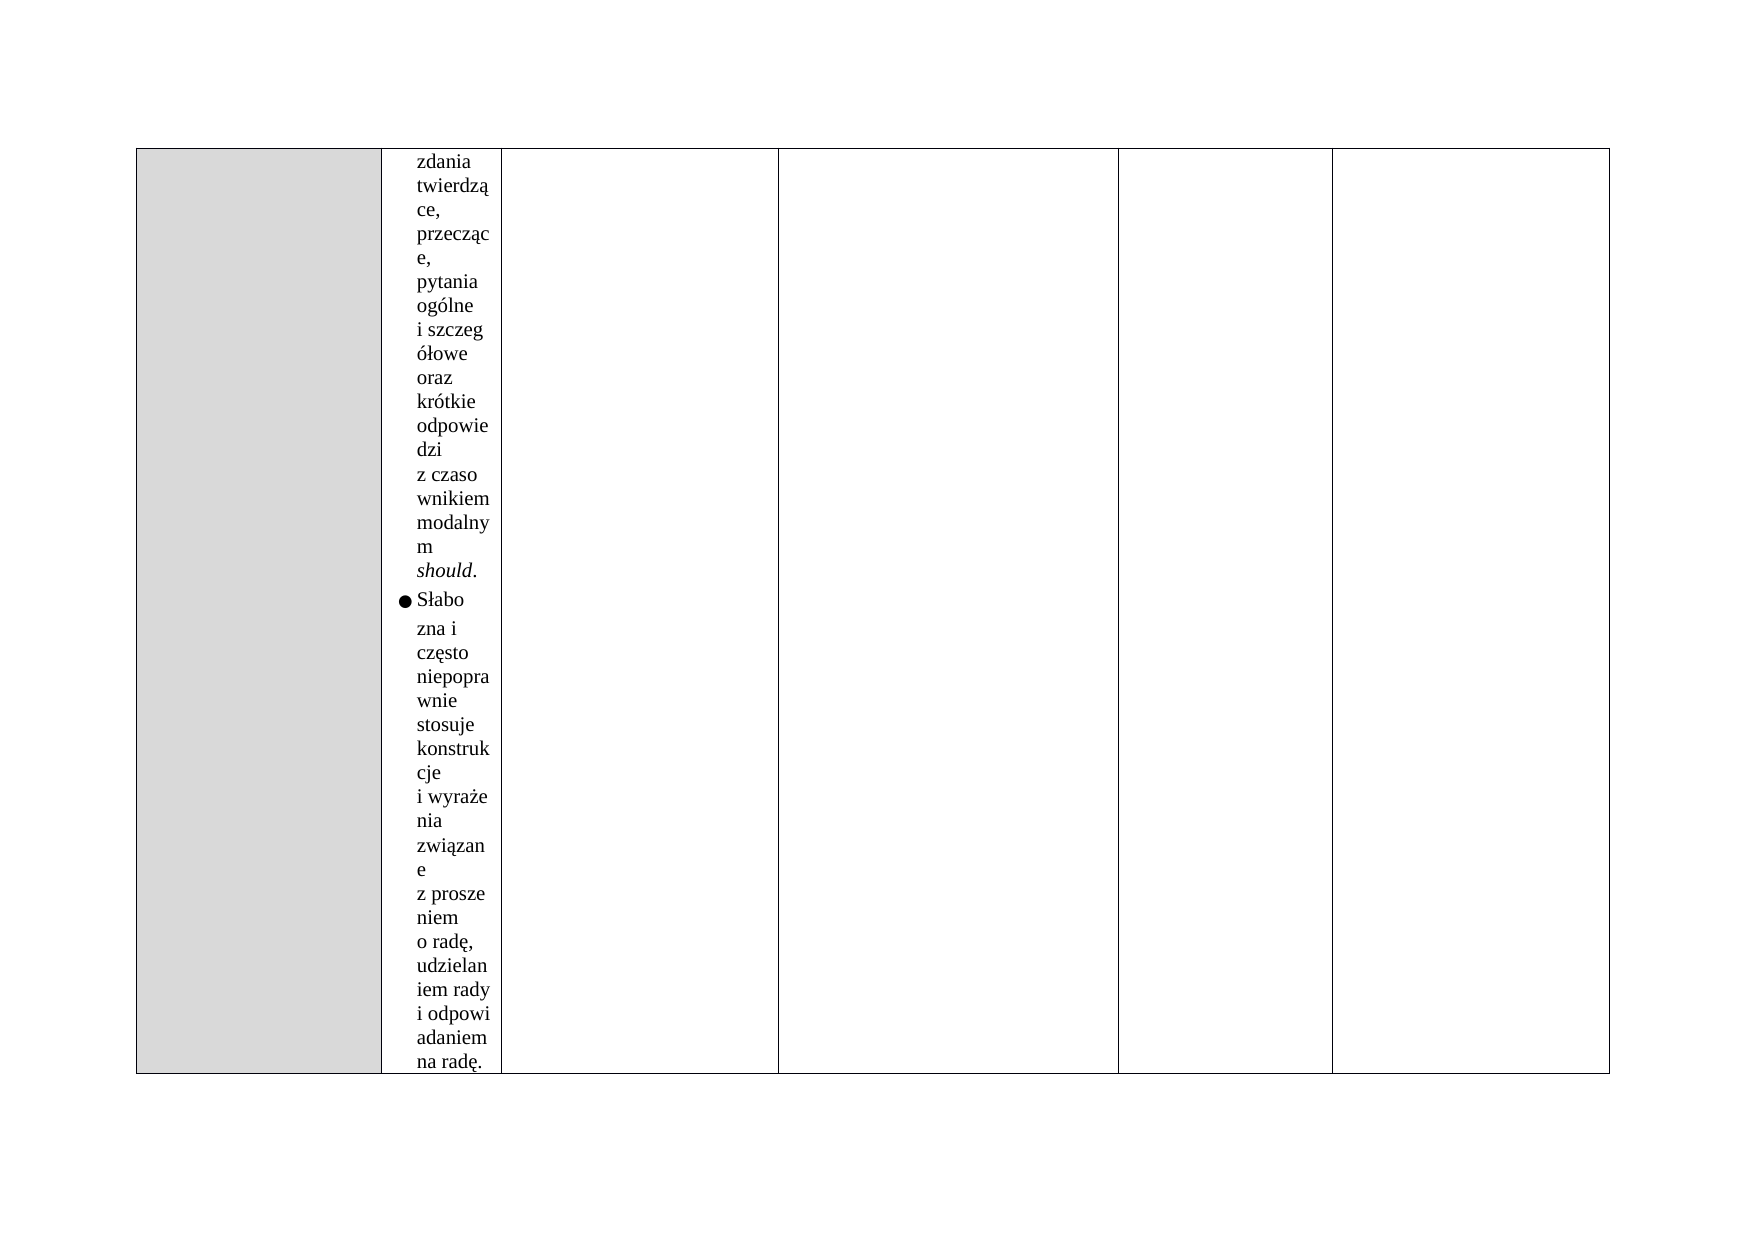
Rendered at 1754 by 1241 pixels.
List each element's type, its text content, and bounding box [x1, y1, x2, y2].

table_cell Z łatwością i niemal bezbłędnie posługuje się chorób, urazów i innych problemów zdrowotnych, ich objawów oraz sposobów ich leczenia. Zawsze poprawnie buduje zdania twierdzące, przeczące, pytania ogólne i szczegółowe oraz krótkie odpowiedzi z czasownikiem półmodalnym have to. Z łatwością i poprawnie stosuje tryb rozkazujący w 2 os. lp. Zawsze poprawnie buduje zdania twierdzące, przeczące, pytania ogólne i szczegółowe oraz krótkie odpowiedzi z czasownikiem modalnym should. Niemal bezbłędnie stosuje konstrukcje i wyrażenia związane z proszeniem o radę, udzielaniem rady i odpowiadaniem na radę. [1119, 149, 1332, 1073]
table_cell [1333, 149, 1609, 1073]
table_cell [779, 149, 1118, 1073]
table_cell zdania twierdzące, przeczące, pytania ogólne i szczegółowe oraz krótkie odpowiedzi z czasownikiem modalnym should. Słabo zna i często niepoprawnie stosuje konstrukcje i wyrażenia związane z proszeniem o radę, udzielaniem rady i odpowiadaniem na radę. [382, 149, 501, 1073]
table_cell [137, 149, 381, 1073]
table_cell [502, 149, 778, 1073]
